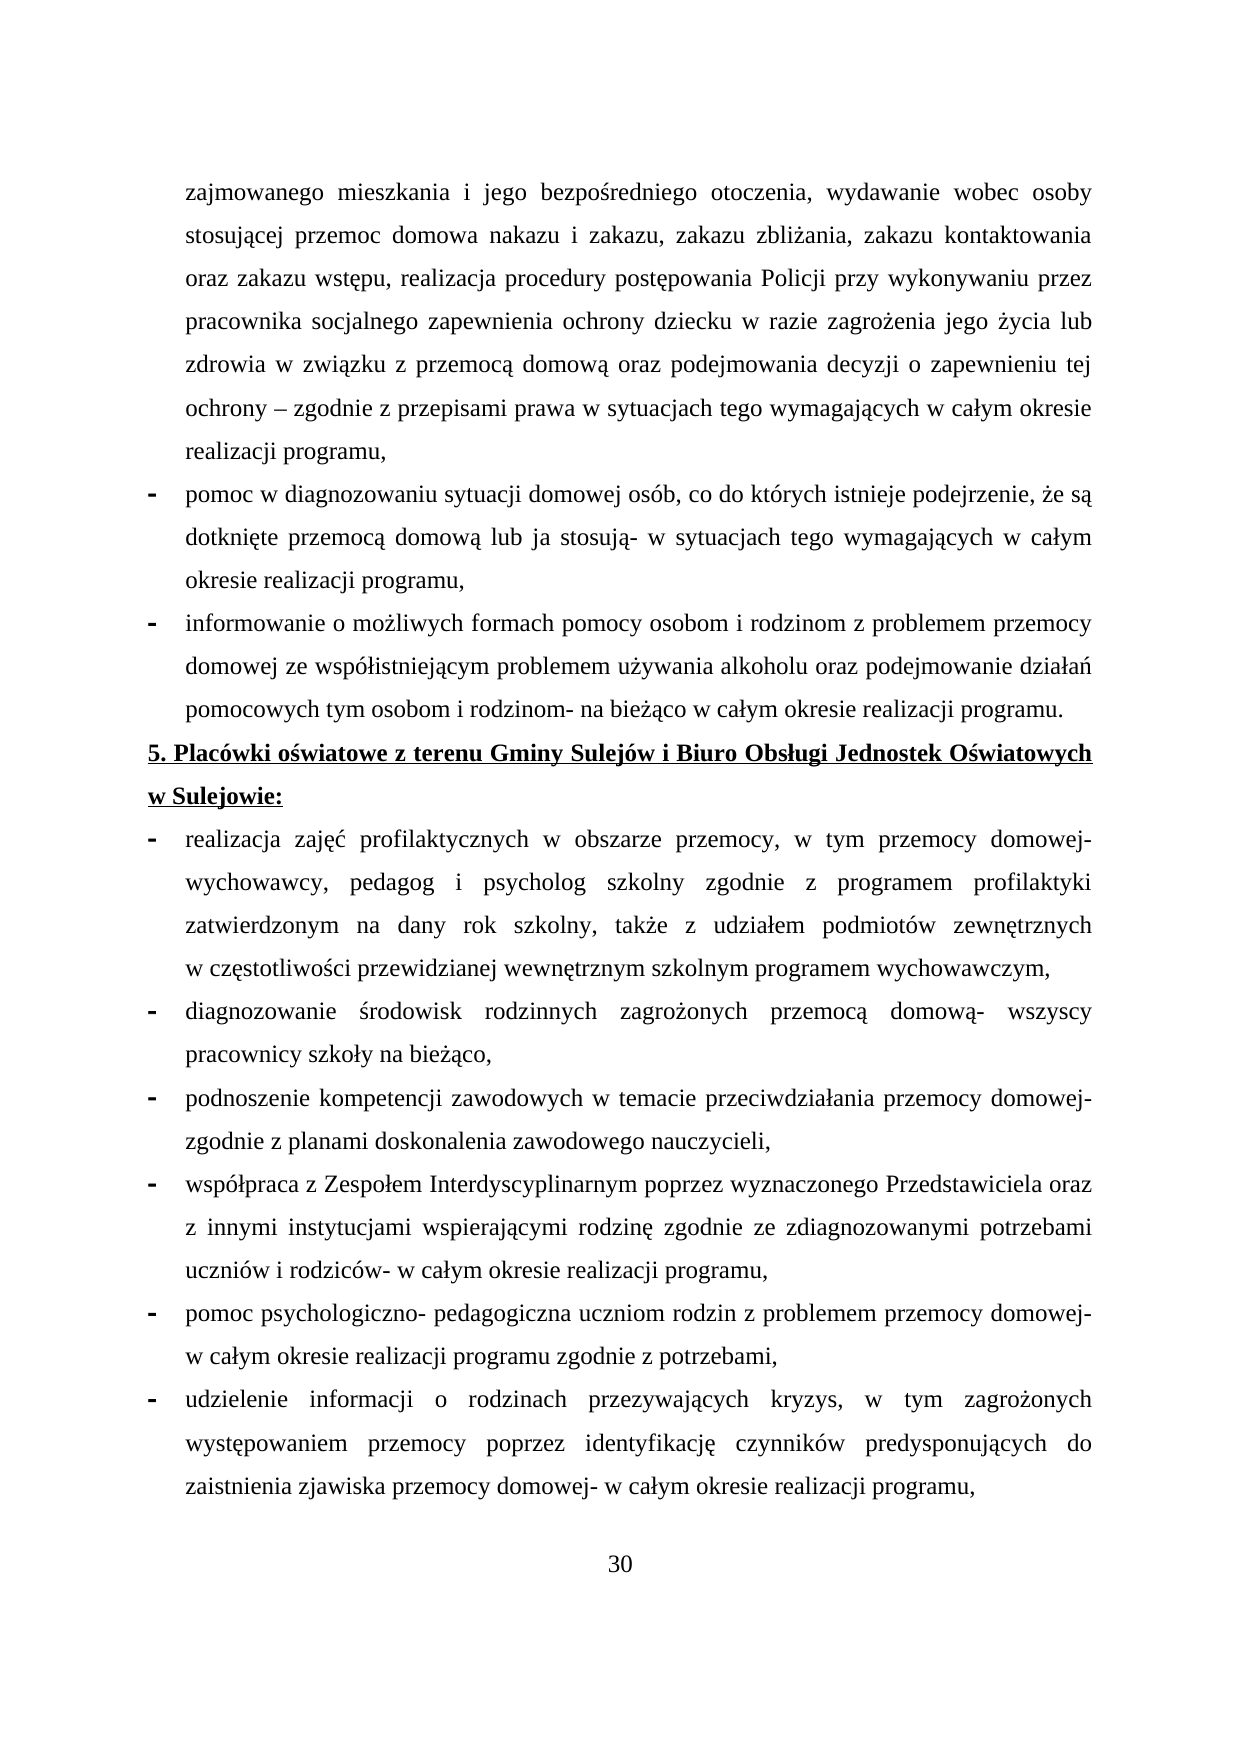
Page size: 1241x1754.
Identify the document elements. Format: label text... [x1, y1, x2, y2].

list pomoc psychologiczno- pedagogiczna uczniom rodzin z problemem przemocy domowej- w całym okresie realizacji programu zgodnie z potrzebami, [148, 1298, 1093, 1370]
list udzielenie informacji o rodzinach przezywających kryzys, w tym zagrożonych występowaniem przemocy poprzez identyfikację czynników predysponujących do zaistnienia zjawiska przemocy domowej- w całym okresie realizacji programu, [148, 1384, 1093, 1499]
list informowanie o możliwych formach pomocy osobom i rodzinom z problemem przemocy domowej ze współistniejącym problemem używania alkoholu oraz podejmowanie działań pomocowych tym osobom i rodzinom- na bieżąco w całym okresie realizacji programu. [148, 608, 1093, 723]
list współpraca z Zespołem Interdyscyplinarnym poprzez wyznaczonego Przedstawiciela oraz z innymi instytucjami wspierającymi rodzinę zgodnie ze zdiagnozowanymi potrzebami uczniów i rodziców- w całym okresie realizacji programu, [148, 1169, 1093, 1284]
list pomoc w diagnozowaniu sytuacji domowej osób, co do których istnieje podejrzenie, że są dotknięte przemocą domową lub ja stosują- w sytuacjach tego wymagających w całym okresie realizacji programu, [148, 479, 1093, 594]
list diagnozowanie środowisk rodzinnych zagrożonych przemocą domową- wszyscy pracownicy szkoły na bieżąco, [148, 996, 1093, 1068]
list realizacja zajęć profilaktycznych w obszarze przemocy, w tym przemocy domowej- wychowawcy, pedagog i psycholog szkolny zgodnie z programem profilaktyki zatwierdzonym na dany rok szkolny, także z udziałem podmiotów zewnętrznych w częstotliwości przewidzianej wewnętrznym szkolnym programem wychowawczym, [148, 824, 1093, 982]
list podnoszenie kompetencji zawodowych w temacie przeciwdziałania przemocy domowej- zgodnie z planami doskonalenia zawodowego nauczycieli, [148, 1083, 1093, 1154]
text w Sulejowie: [148, 764, 1093, 809]
text 5. Placówki oświatowe z terenu Gminy Sulejów i Biuro Obsługi Jednostek Oświatowych [148, 738, 1093, 763]
list zajmowanego mieszkania i jego bezpośredniego otoczenia, wydawanie wobec osoby stosującej przemoc domowa nakazu i zakazu, zakazu zbliżania, zakazu kontaktowania oraz zakazu wstępu, realizacja procedury postępowania Policji przy wykonywaniu przez pracownika socjalnego zapewnienia ochrony dziecku w razie zagrożenia jego życia lub zdrowia w związku z przemocą domową oraz podejmowania decyzji o zapewnieniu tej ochrony – zgodnie z przepisami prawa w sytuacjach tego wymagających w całym okresie realizacji programu, [148, 177, 1093, 464]
